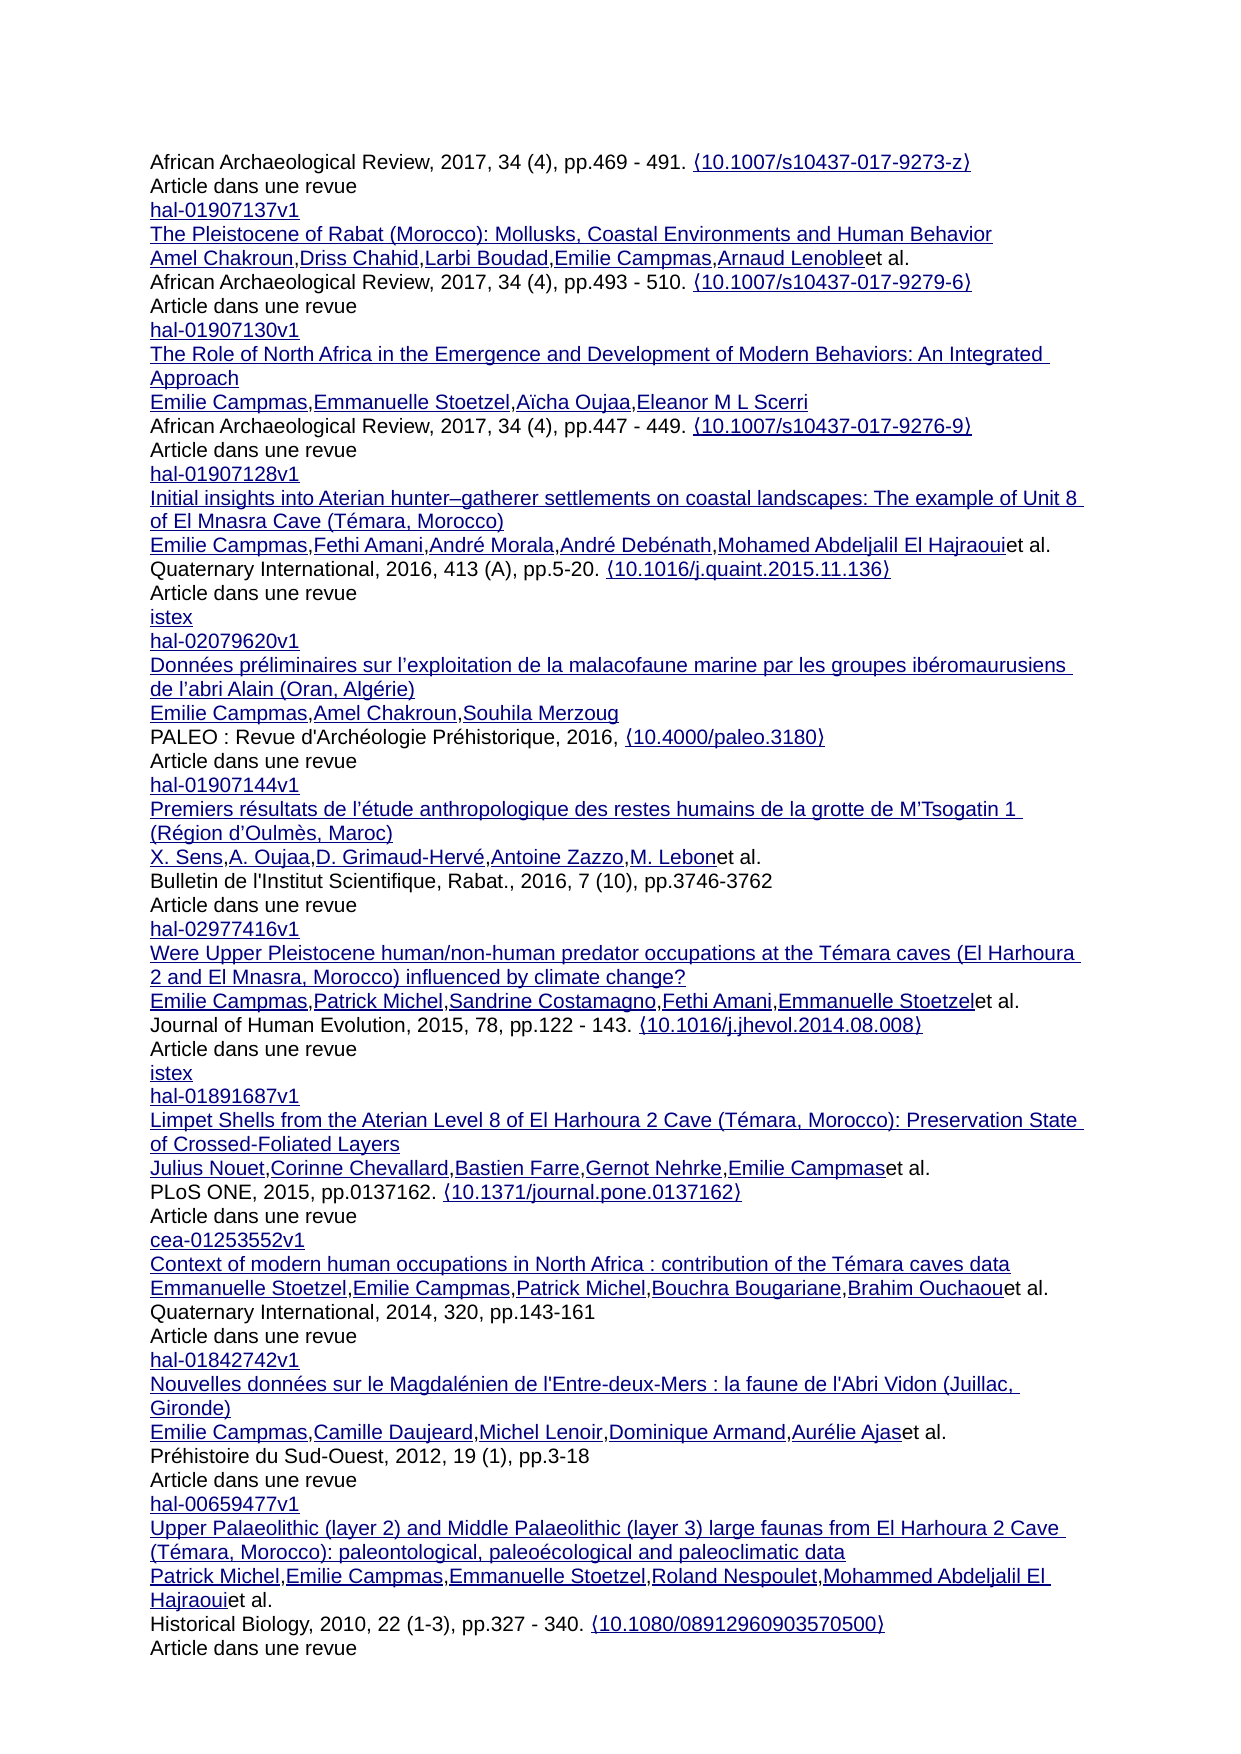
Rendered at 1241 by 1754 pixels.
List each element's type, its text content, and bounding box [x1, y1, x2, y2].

table_cell Initial insights into Aterian hunter–gatherer settlements on coastal landscapes: The example of Unit 8 of El Mnasra Cave (Témara, Morocco) Emilie Campmas,Fethi Amani,André Morala,André Debénath,Mohamed Abdeljalil El Hajraouiet al. Quaternary International, 2016, 413 (A), pp.5-20. ⟨10.1016/j.quaint.2015.11.136⟩ Article dans une revue istex hal-02079620v1 [150, 485, 1090, 653]
table_cell African Archaeological Review, 2017, 34 (4), pp.469 - 491. ⟨10.1007/s10437-017-9273-z⟩ Article dans une revue hal-01907137v1 [150, 150, 1090, 222]
table_cell Were Upper Pleistocene human/non-human predator occupations at the Témara caves (El Harhoura 2 and El Mnasra, Morocco) influenced by climate change? Emilie Campmas,Patrick Michel,Sandrine Costamagno,Fethi Amani,Emmanuelle Stoetzelet al. Journal of Human Evolution, 2015, 78, pp.122 - 143. ⟨10.1016/j.jhevol.2014.08.008⟩ Article dans une revue istex hal-01891687v1 [150, 941, 1090, 1108]
table_cell Premiers résultats de l’étude anthropologique des restes humains de la grotte de M’Tsogatin 1 (Région d’Oulmès, Maroc) X. Sens,A. Oujaa,D. Grimaud-Hervé,Antoine Zazzo,M. Lebonet al. Bulletin de l'Institut Scientifique, Rabat., 2016, 7 (10), pp.3746-3762 Article dans une revue hal-02977416v1 [150, 797, 1090, 941]
table_cell Limpet Shells from the Aterian Level 8 of El Harhoura 2 Cave (Témara, Morocco): Preservation State of Crossed-Foliated Layers Julius Nouet,Corinne Chevallard,Bastien Farre,Gernot Nehrke,Emilie Campmaset al. PLoS ONE, 2015, pp.0137162. ⟨10.1371/journal.pone.0137162⟩ Article dans une revue cea-01253552v1 [150, 1108, 1090, 1252]
table_cell Données préliminaires sur l’exploitation de la malacofaune marine par les groupes ibéromaurusiens de l’abri Alain (Oran, Algérie) Emilie Campmas,Amel Chakroun,Souhila Merzoug PALEO : Revue d'Archéologie Préhistorique, 2016, ⟨10.4000/paleo.3180⟩ Article dans une revue hal-01907144v1 [150, 653, 1090, 797]
table_cell Nouvelles données sur le Magdalénien de l'Entre-deux-Mers : la faune de l'Abri Vidon (Juillac, Gironde) Emilie Campmas,Camille Daujeard,Michel Lenoir,Dominique Armand,Aurélie Ajaset al. Préhistoire du Sud-Ouest, 2012, 19 (1), pp.3-18 Article dans une revue hal-00659477v1 [150, 1372, 1090, 1516]
table_cell Context of modern human occupations in North Africa : contribution of the Témara caves data Emmanuelle Stoetzel,Emilie Campmas,Patrick Michel,Bouchra Bougariane,Brahim Ouchaouet al. Quaternary International, 2014, 320, pp.143-161 Article dans une revue hal-01842742v1 [150, 1252, 1090, 1372]
table_cell The Pleistocene of Rabat (Morocco): Mollusks, Coastal Environments and Human Behavior Amel Chakroun,Driss Chahid,Larbi Boudad,Emilie Campmas,Arnaud Lenobleet al. African Archaeological Review, 2017, 34 (4), pp.493 - 510. ⟨10.1007/s10437-017-9279-6⟩ Article dans une revue hal-01907130v1 [150, 222, 1090, 342]
table_cell The Role of North Africa in the Emergence and Development of Modern Behaviors: An Integrated Approach Emilie Campmas,Emmanuelle Stoetzel,Aïcha Oujaa,Eleanor M L Scerri African Archaeological Review, 2017, 34 (4), pp.447 - 449. ⟨10.1007/s10437-017-9276-9⟩ Article dans une revue hal-01907128v1 [150, 342, 1090, 485]
table_cell Upper Palaeolithic (layer 2) and Middle Palaeolithic (layer 3) large faunas from El Harhoura 2 Cave (Témara, Morocco): paleontological, paleoécological and paleoclimatic data Patrick Michel,Emilie Campmas,Emmanuelle Stoetzel,Roland Nespoulet,Mohammed Abdeljalil El Hajraouiet al. Historical Biology, 2010, 22 (1-3), pp.327 - 340. ⟨10.1080/08912960903570500⟩ Article dans une revue [150, 1516, 1090, 1659]
